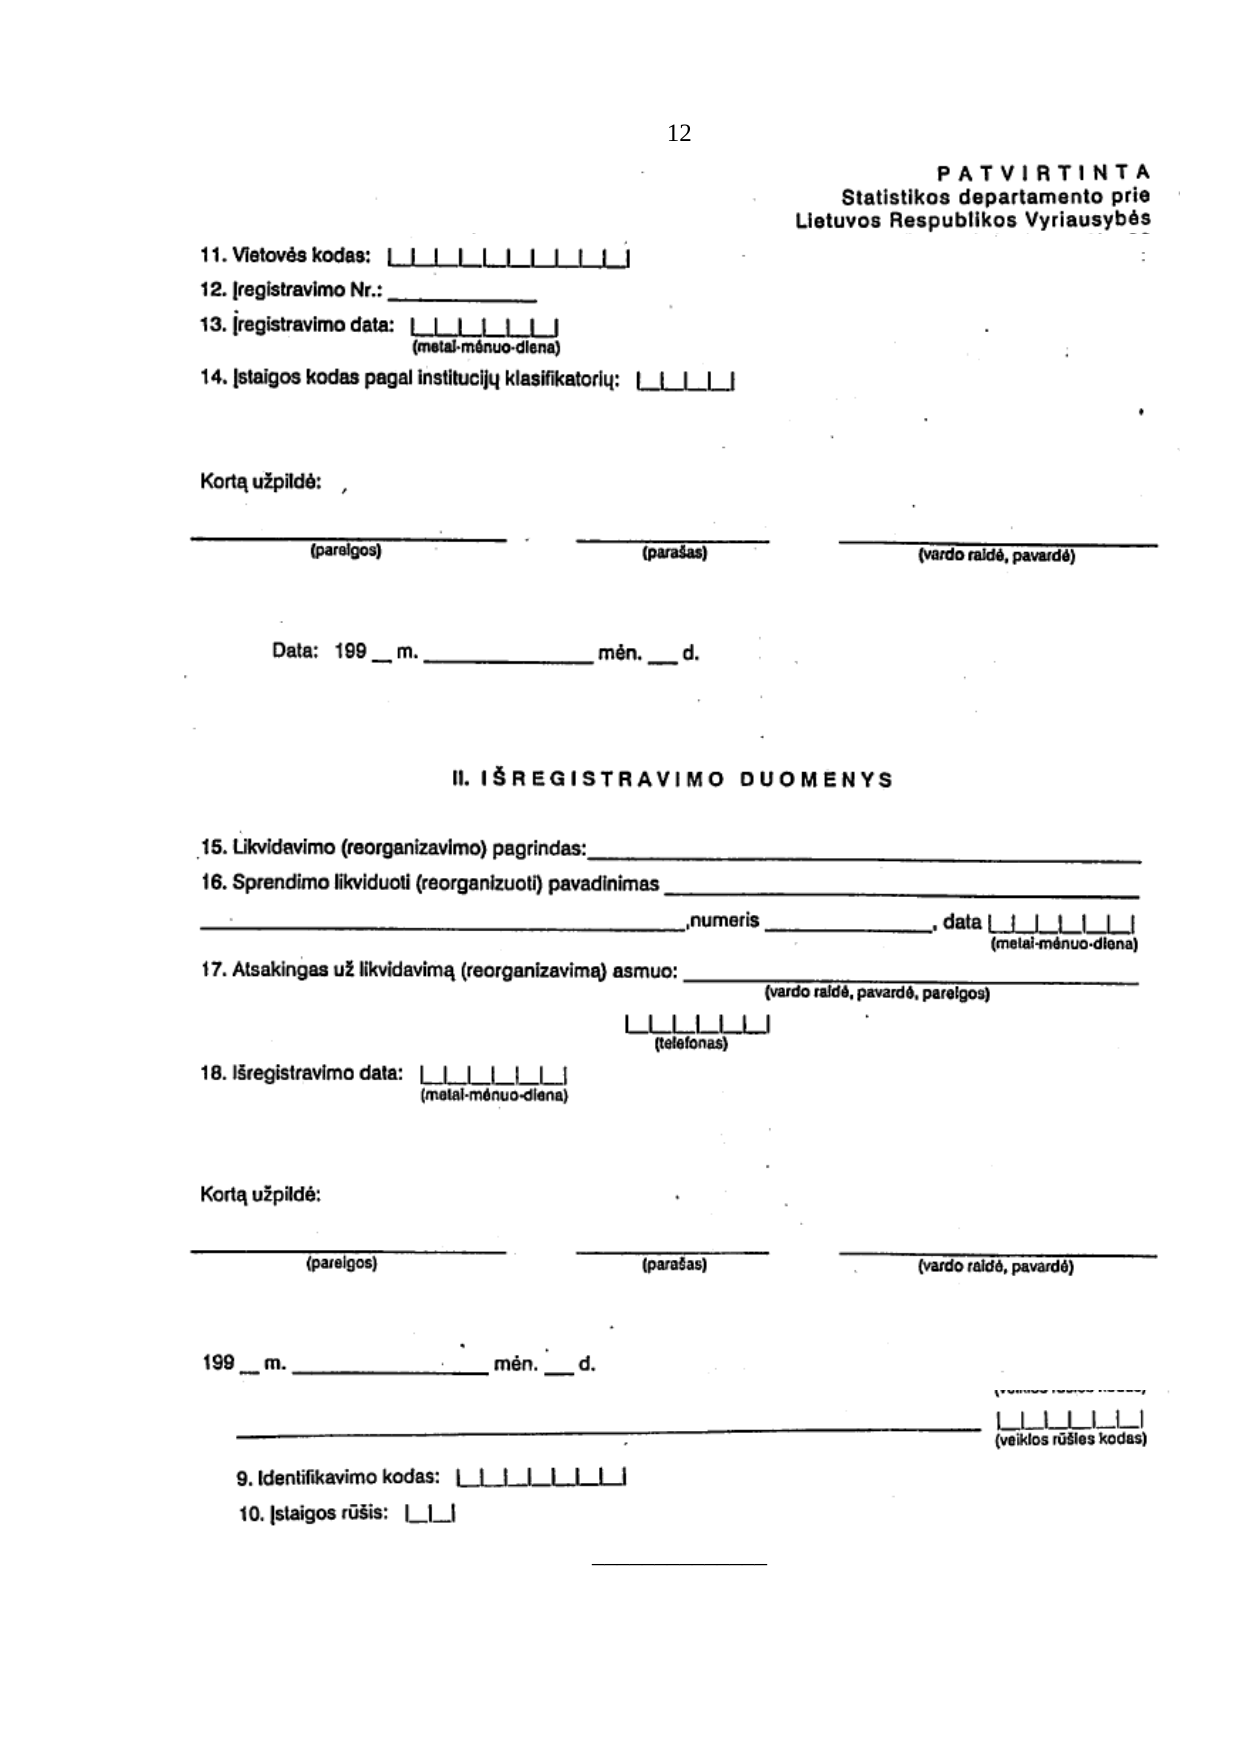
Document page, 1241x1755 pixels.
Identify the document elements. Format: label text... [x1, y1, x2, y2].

text ______________ [177, 263, 1181, 1568]
